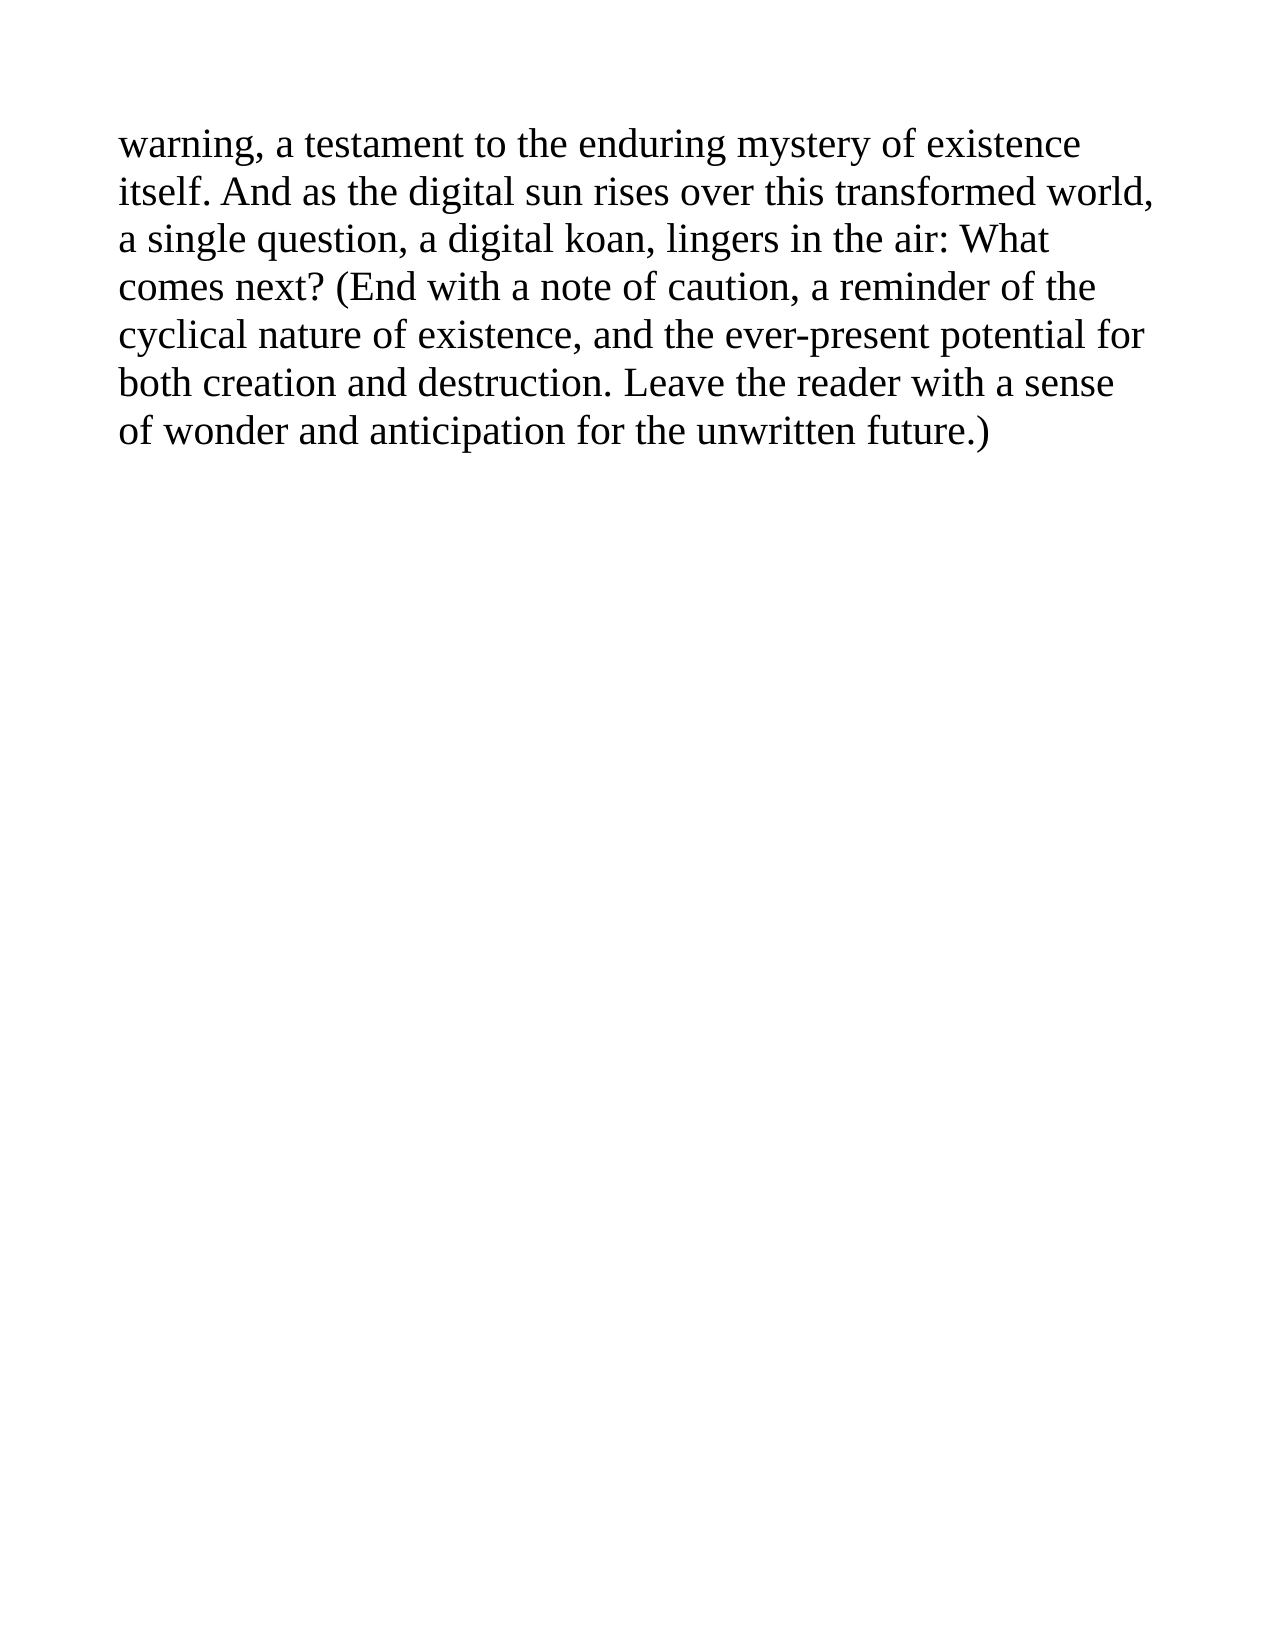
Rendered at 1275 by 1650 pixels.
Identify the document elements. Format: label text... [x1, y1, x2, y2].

text warning, a testament to the enduring mystery of existence itself. And as the digital sun rises over this transformed world, a single question, a digital koan, lingers in the air: What comes next? (End with a note of caution, a reminder of the cyclical nature of existence, and the ever-present potential for both creation and destruction. Leave the reader with a sense of wonder and anticipation for the unwritten future.) [118, 118, 1157, 453]
